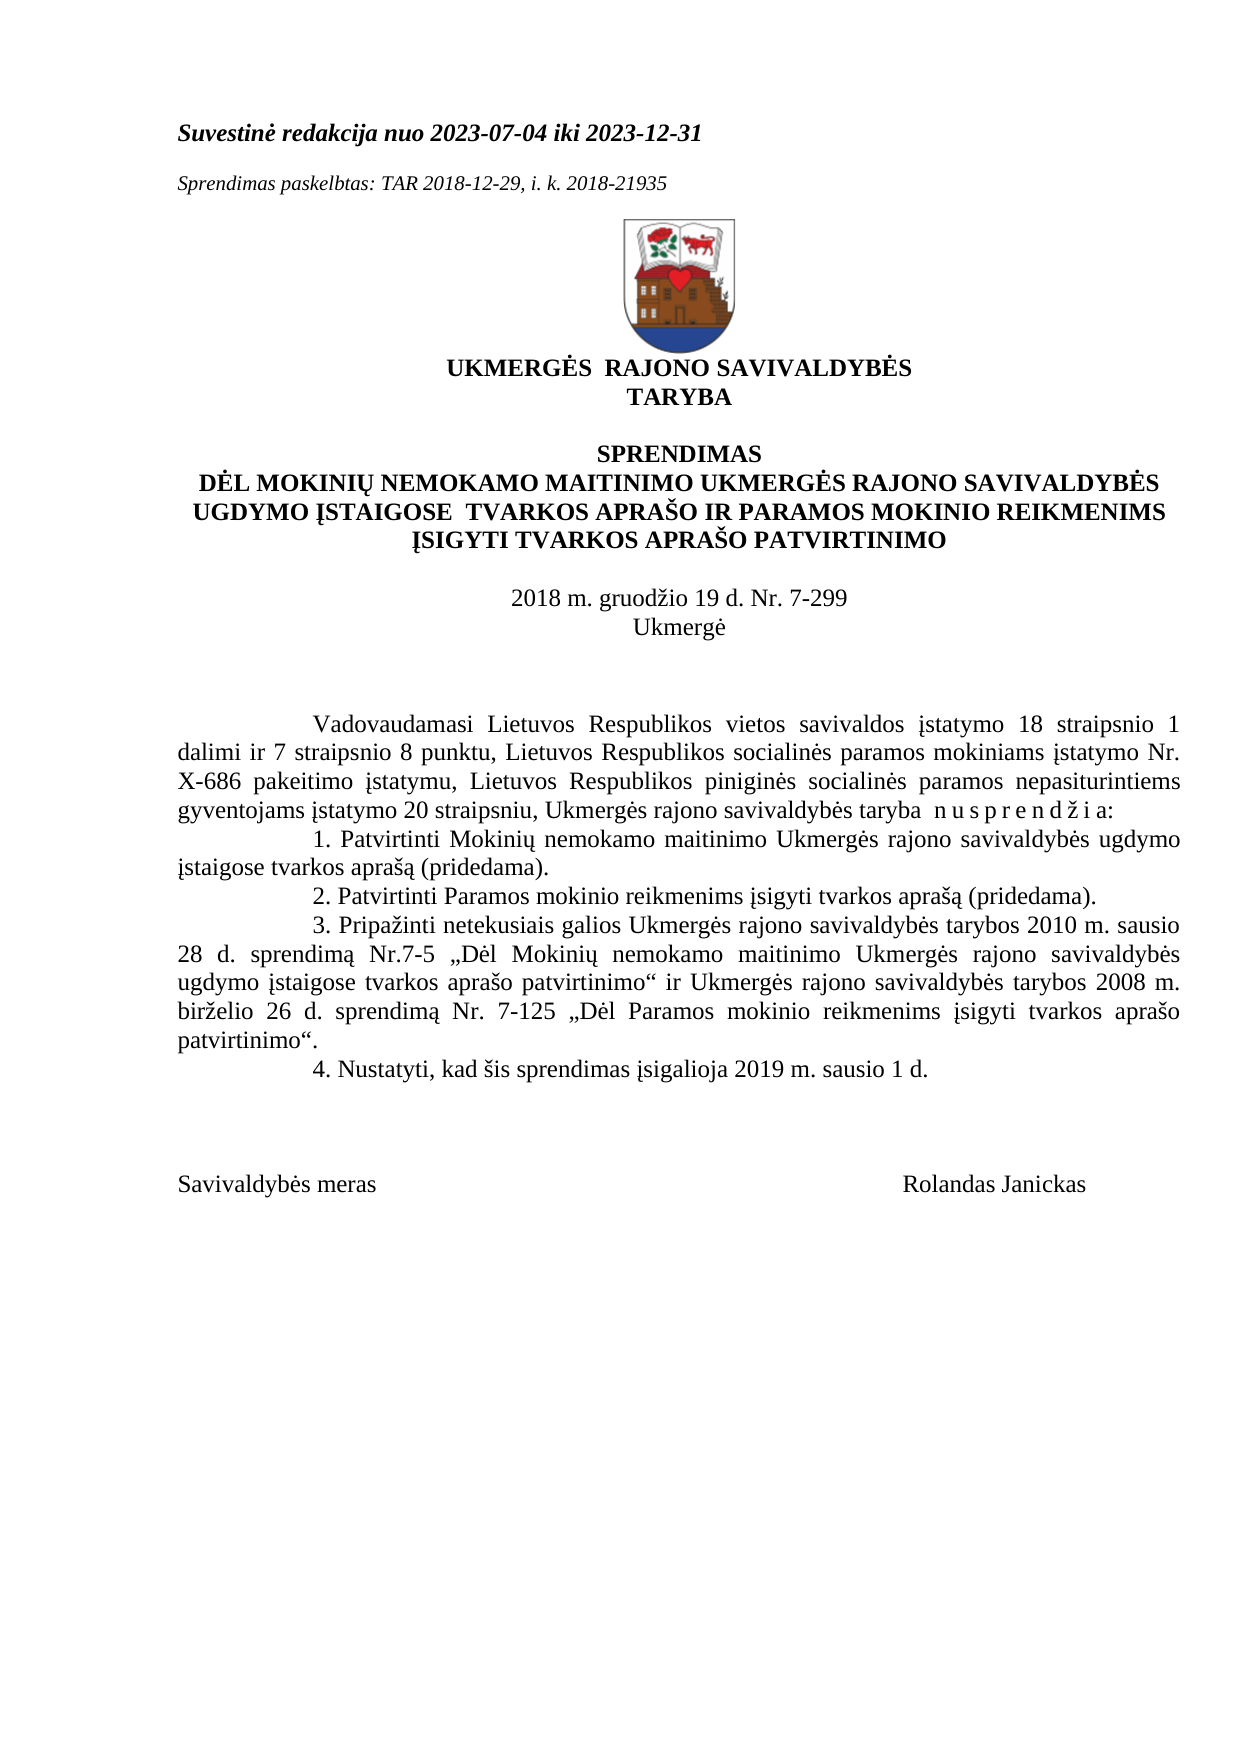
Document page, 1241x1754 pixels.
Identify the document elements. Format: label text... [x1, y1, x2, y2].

text Savivaldybės meras Rolandas Janickas [177, 1169, 1181, 1197]
text Sprendimas paskelbtas: TAR 2018-12-29, i. k. 2018-21935 [177, 171, 1181, 195]
text Vadovaudamasi Lietuvos Respublikos vietos savivaldos įstatymo 18 straipsnio 1 dalimi ir 7 straipsnio 8 punktu, Lietuvos Respublikos socialinės paramos mokiniams įstatymo Nr. X-686 pakeitimo įstatymu, Lietuvos Respublikos piniginės socialinės paramos nepasiturintiems gyventojams įstatymo 20 straipsniu, Ukmergės rajono savivaldybės taryba nusprendžia: [177, 709, 1181, 824]
text 2018 m. gruodžio 19 d. Nr. 7-299 [177, 583, 1181, 612]
text DĖL MOKINIŲ NEMOKAMO MAITINIMO UKMERGĖS RAJONO SAVIVALDYBĖS UGDYMO ĮSTAIGOSE TVARKOS APRAŠO IR PARAMOS MOKINIO REIKMENIMS ĮSIGYTI TVARKOS APRAŠO PATVIRTINIMO [177, 468, 1181, 554]
text 4. Nustatyti, kad šis sprendimas įsigalioja 2019 m. sausio 1 d. [177, 1054, 1181, 1082]
text 2. Patvirtinti Paramos mokinio reikmenims įsigyti tvarkos aprašą (pridedama). [177, 881, 1181, 910]
text TARYBA [177, 382, 1181, 411]
text UKMERGĖS RAJONO savivaldybės [177, 353, 1181, 382]
text 3. Pripažinti netekusiais galios Ukmergės rajono savivaldybės tarybos 2010 m. sausio 28 d. sprendimą Nr.7-5 „Dėl Mokinių nemokamo maitinimo Ukmergės rajono savivaldybės ugdymo įstaigose tvarkos aprašo patvirtinimo“ ir Ukmergės rajono savivaldybės tarybos 2008 m. birželio 26 d. sprendimą Nr. 7-125 „Dėl Paramos mokinio reikmenims įsigyti tvarkos aprašo patvirtinimo“. [177, 910, 1181, 1054]
text Suvestinė redakcija nuo 2023-07-04 iki 2023-12-31 [177, 118, 1181, 147]
text Ukmergė [177, 612, 1181, 641]
text SPRENDIMAS [177, 439, 1181, 468]
text 1. Patvirtinti Mokinių nemokamo maitinimo Ukmergės rajono savivaldybės ugdymo įstaigose tvarkos aprašą (pridedama). [177, 824, 1181, 881]
